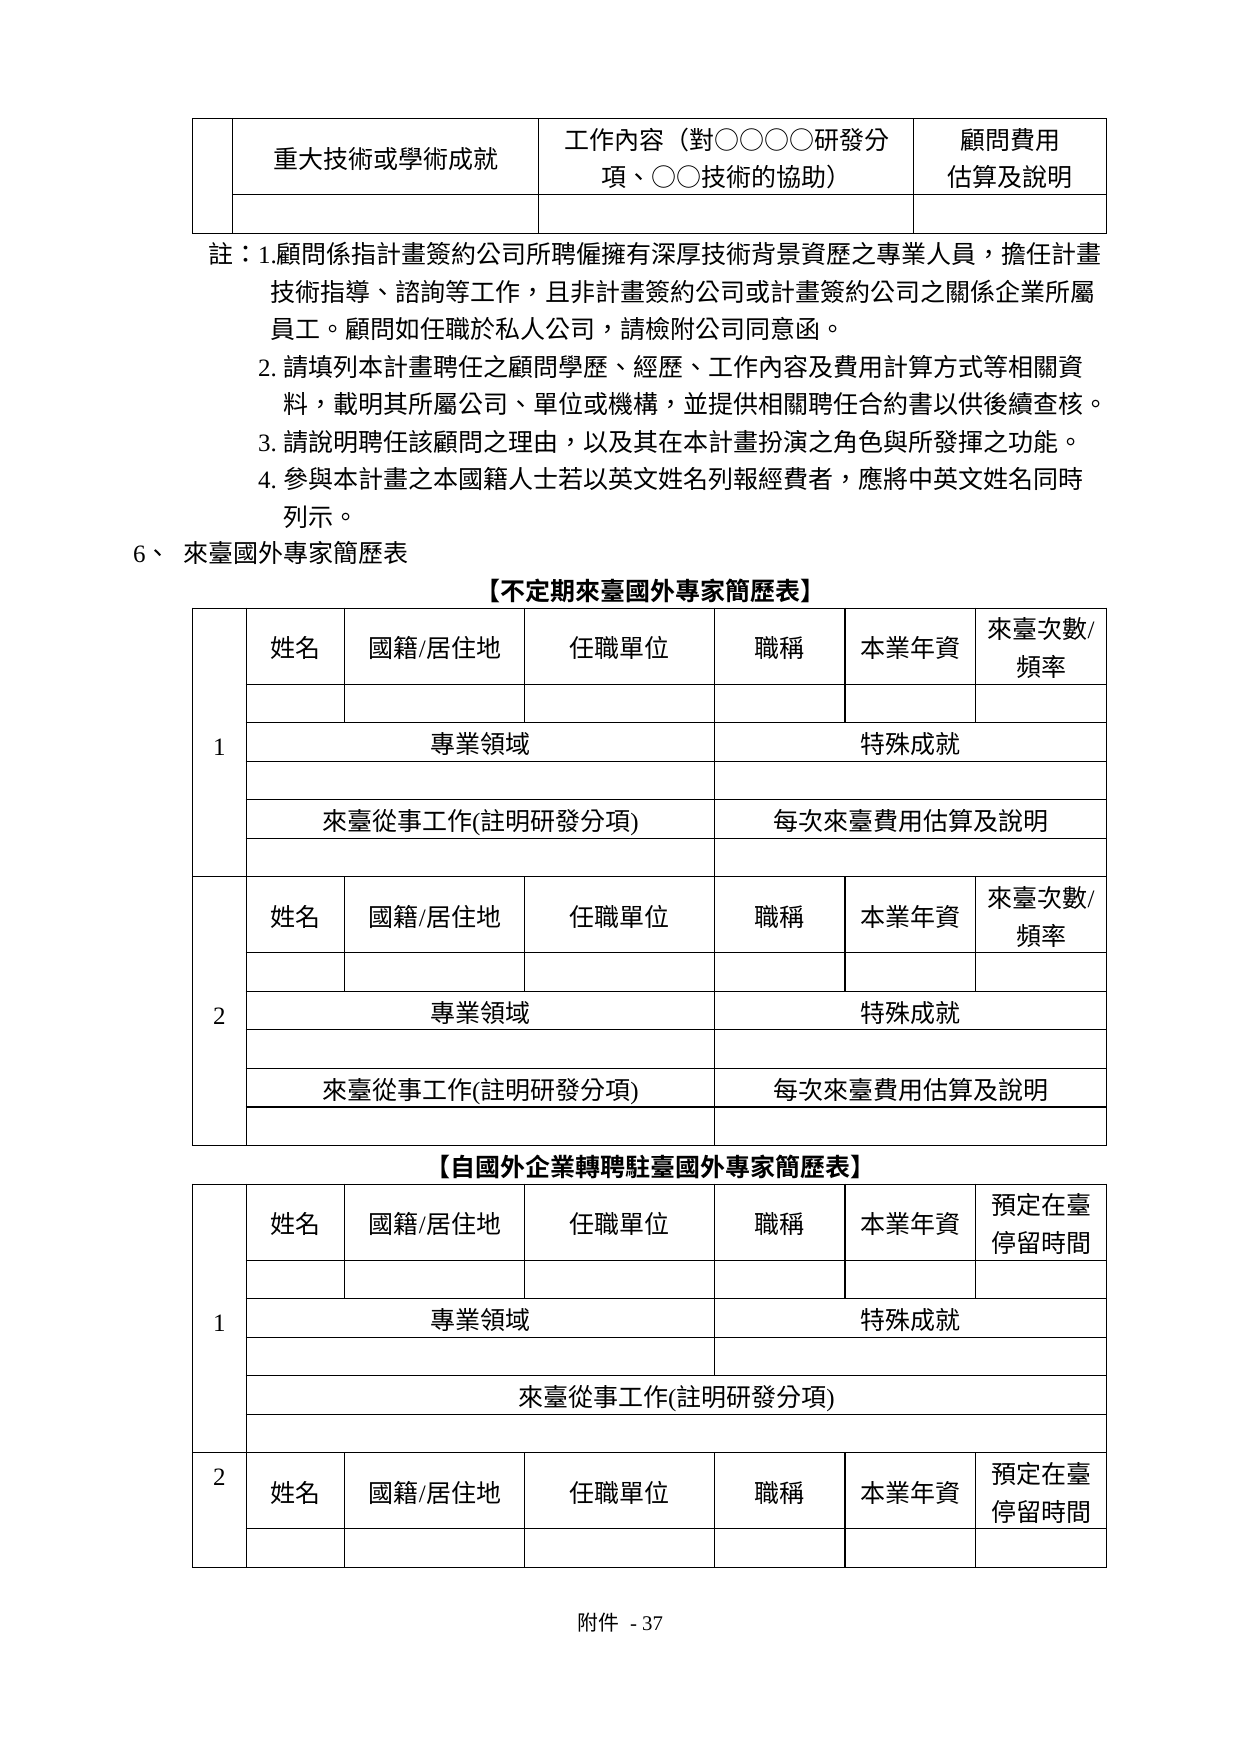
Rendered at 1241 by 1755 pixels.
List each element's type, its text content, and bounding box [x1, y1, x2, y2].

table_header 職稱 [715, 1185, 844, 1259]
table_cell 預定在臺停留時間 [976, 1453, 1106, 1528]
table_cell [247, 839, 714, 876]
table_header 姓名 [247, 1185, 344, 1259]
table_cell [976, 953, 1106, 991]
table_cell 2 [193, 1453, 246, 1567]
table_cell 每次來臺費用估算及說明 [715, 1069, 1106, 1106]
table_cell [247, 1415, 1106, 1452]
table_cell [247, 1529, 344, 1567]
table_cell [345, 953, 524, 991]
table_cell 姓名 [247, 877, 344, 952]
table_cell [247, 685, 344, 722]
table_cell [715, 1261, 844, 1298]
table_cell 來臺從事工作(註明研發分項) [247, 1069, 714, 1106]
table_cell 國籍/居住地 [345, 877, 524, 952]
table_header 預定在臺停留時間 [976, 1185, 1106, 1259]
table_cell [976, 1529, 1106, 1567]
text 2. 請填列本計畫聘任之顧問學歷、經歷、工作內容及費用計算方式等相關資料，載明其所屬公司、單位或機構，並提供相關聘任合約書以供後續查核。 [258, 346, 1107, 421]
table_cell [715, 953, 844, 991]
table_cell [525, 1529, 714, 1567]
text 【不定期來臺國外專家簡歷表】 [192, 570, 1107, 607]
table_cell [525, 1261, 714, 1298]
text 註：1.顧問係指計畫簽約公司所聘僱擁有深厚技術背景資歷之專業人員，擔任計畫技術指導、諮詢等工作，且非計畫簽約公司或計畫簽約公司之關係企業所屬員工。顧問如任職於私人公司，請檢附公司同意函。 [208, 234, 1107, 346]
table_cell 專業領域 [247, 1299, 714, 1337]
text 3. 請說明聘任該顧問之理由，以及其在本計畫扮演之角色與所發揮之功能。 [258, 421, 1107, 459]
table_cell 重大技術或學術成就 [233, 119, 538, 194]
table_cell [247, 1261, 344, 1298]
table_cell [914, 195, 1106, 233]
table_cell [247, 1108, 714, 1145]
table_cell 來臺從事工作(註明研發分項) [247, 800, 714, 838]
table_cell [247, 762, 714, 799]
list 來臺國外專家簡歷表 [133, 534, 1107, 570]
table_header 來臺次數/頻率 [976, 609, 1106, 683]
table_cell [715, 1108, 1106, 1145]
table_cell [976, 1261, 1106, 1298]
table_cell 特殊成就 [715, 1299, 1106, 1337]
table_cell [976, 685, 1106, 722]
table_cell [525, 685, 714, 722]
text 【自國外企業轉聘駐臺國外專家簡歷表】 [192, 1146, 1107, 1183]
table_cell 來臺次數/頻率 [976, 877, 1106, 952]
table_cell 任職單位 [525, 1453, 714, 1528]
table_cell 專業領域 [247, 723, 714, 761]
table_header 本業年資 [846, 609, 975, 683]
table_header 任職單位 [525, 1185, 714, 1259]
table_cell 姓名 [247, 1453, 344, 1528]
table_cell [846, 1261, 975, 1298]
table_cell [715, 839, 1106, 876]
table_header 姓名 [247, 609, 344, 683]
table_cell 工作內容（對○○○○研發分項、○○技術的協助） [539, 119, 913, 194]
table_cell 專業領域 [247, 992, 714, 1029]
table_header 1 [193, 1185, 246, 1452]
table_cell [715, 762, 1106, 799]
text 4. 參與本計畫之本國籍人士若以英文姓名列報經費者，應將中英文姓名同時列示。 [258, 459, 1107, 534]
table_header 本業年資 [846, 1185, 975, 1259]
table_cell 特殊成就 [715, 723, 1106, 761]
table_cell [233, 195, 538, 233]
table_cell [846, 953, 975, 991]
table_cell 2 [193, 877, 246, 1145]
table_cell 本業年資 [846, 877, 975, 952]
table_cell 本業年資 [846, 1453, 975, 1528]
table_header 職稱 [715, 609, 844, 683]
table_header 國籍/居住地 [345, 609, 524, 683]
table_cell 職稱 [715, 1453, 844, 1528]
table_cell [247, 1338, 714, 1375]
table_cell 任職單位 [525, 877, 714, 952]
table_cell [247, 1030, 714, 1068]
table_cell 每次來臺費用估算及說明 [715, 800, 1106, 838]
table_cell 國籍/居住地 [345, 1453, 524, 1528]
table_cell 顧問費用 估算及說明 [914, 119, 1106, 194]
table_cell [715, 1529, 844, 1567]
table_cell [539, 195, 913, 233]
table_cell [846, 685, 975, 722]
table_cell [846, 1529, 975, 1567]
table_header 1 [193, 609, 246, 876]
table_cell 特殊成就 [715, 992, 1106, 1029]
table_cell [247, 953, 344, 991]
table_cell 職稱 [715, 877, 844, 952]
table_cell [345, 1529, 524, 1567]
table_cell [345, 685, 524, 722]
table_header 國籍/居住地 [345, 1185, 524, 1259]
table_cell [715, 685, 844, 722]
table_cell [525, 953, 714, 991]
table_header 任職單位 [525, 609, 714, 683]
table_cell [193, 119, 232, 233]
table_cell [715, 1338, 1106, 1375]
table_cell 來臺從事工作(註明研發分項) [247, 1376, 1106, 1414]
table_cell [715, 1030, 1106, 1068]
table_cell [345, 1261, 524, 1298]
